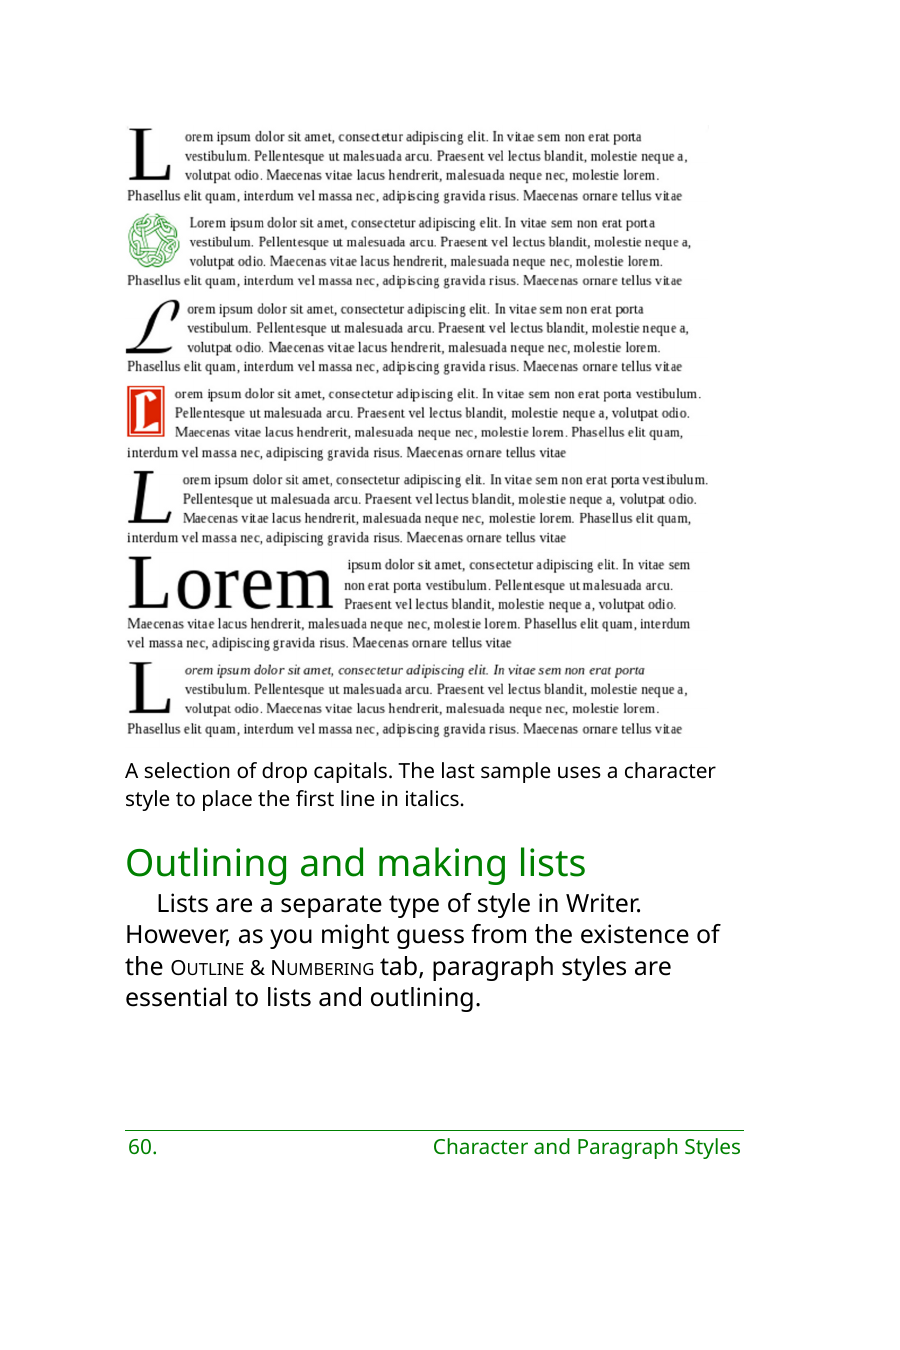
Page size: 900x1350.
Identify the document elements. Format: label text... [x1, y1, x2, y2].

picture [125, 125, 709, 748]
subtitle Outlining and making lists [125, 836, 744, 887]
table_cell A selection of drop capitals. The last sample uses a character style to place the first line in italics. [125, 749, 744, 811]
text Lists are a separate type of style in Writer. However, as you might guess from the existence of the Outline & Numbering tab, paragraph styles are essential to lists and outlining. [125, 887, 744, 1012]
table_header [125, 125, 744, 749]
